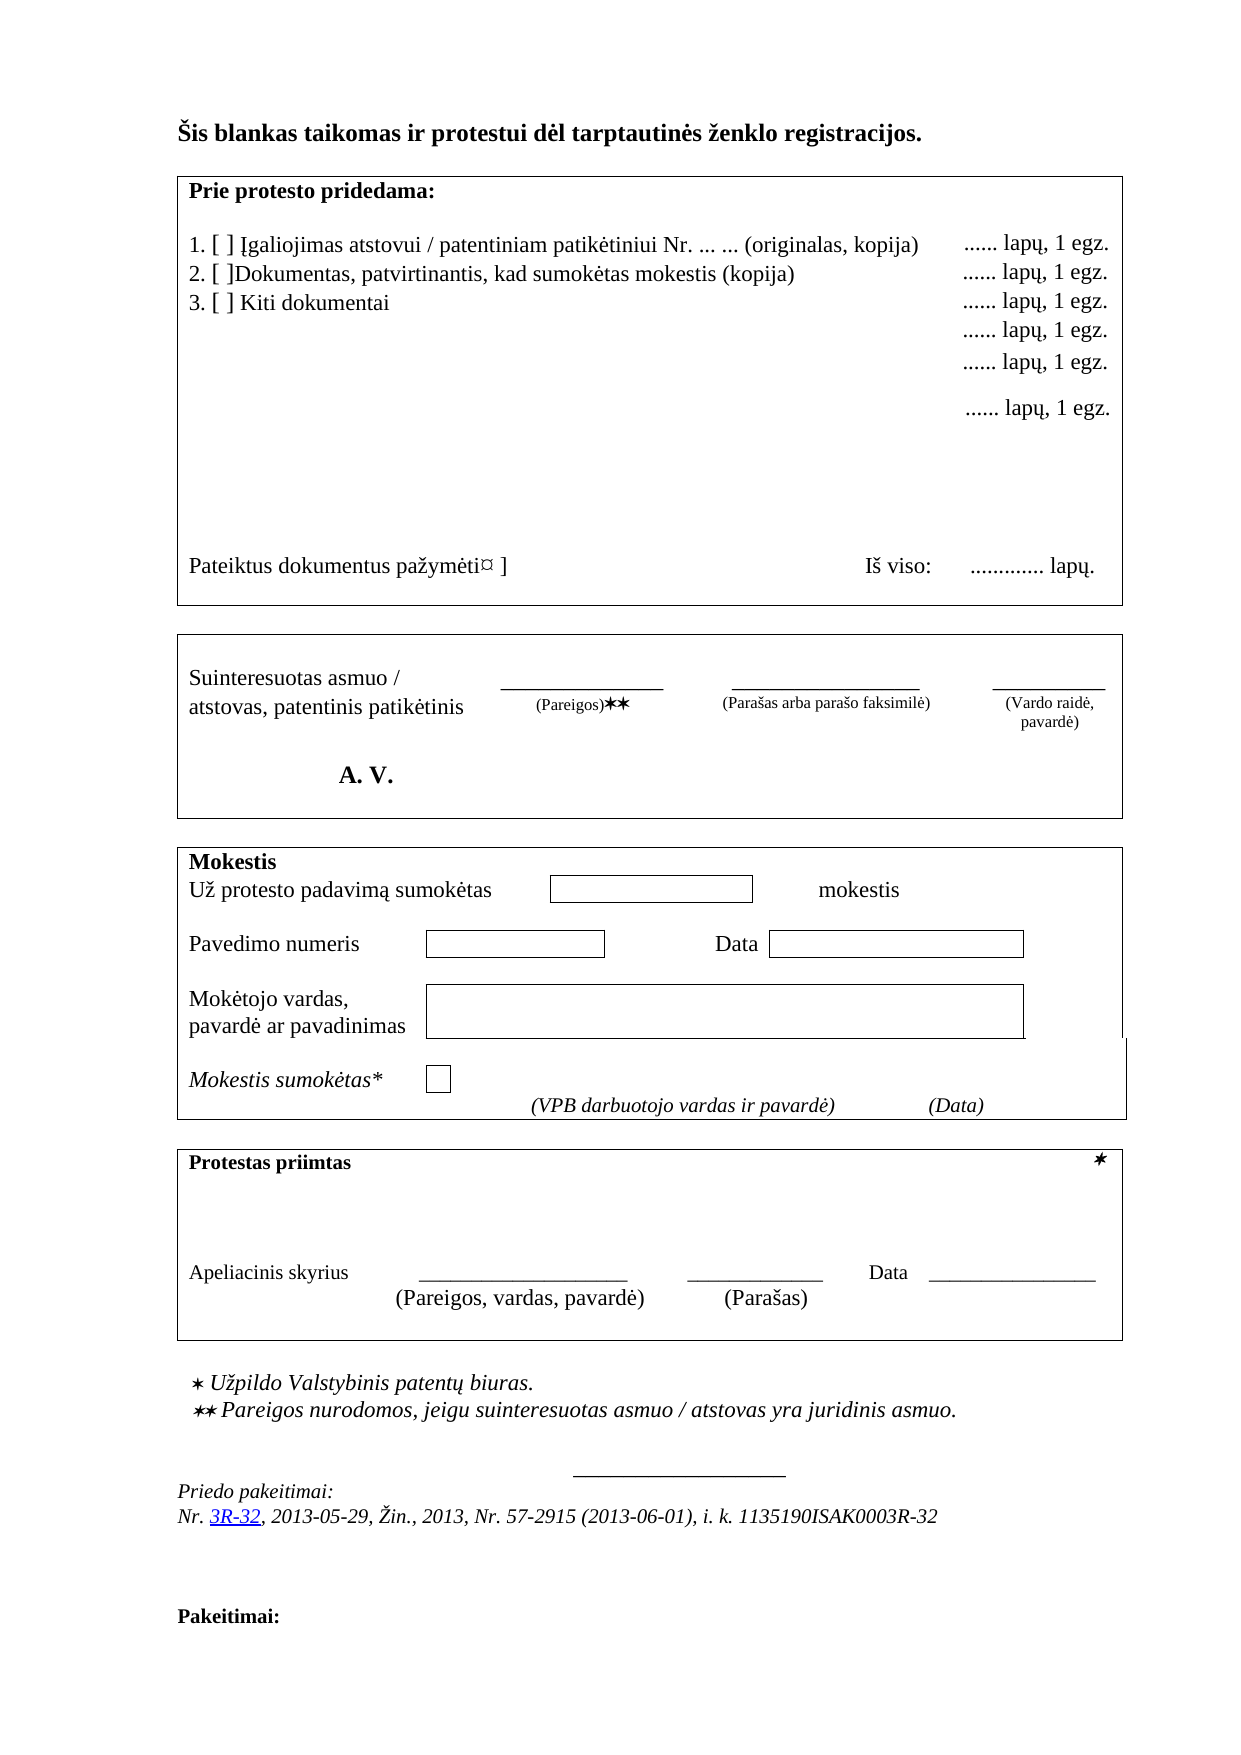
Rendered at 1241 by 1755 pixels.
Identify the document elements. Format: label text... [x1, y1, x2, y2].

table_cell [178, 1174, 1122, 1203]
table_cell ...... lapų, 1 egz. [951, 316, 1122, 348]
text Pakeitimai: [177, 1604, 1181, 1628]
table_cell [178, 1284, 376, 1311]
table_header Mokestis [178, 848, 1122, 875]
table_cell ...... lapų, 1 egz. [951, 229, 1122, 258]
table_cell [178, 1203, 1122, 1232]
table_cell [1026, 1065, 1126, 1092]
table_cell [178, 420, 951, 446]
table_cell [178, 349, 951, 394]
table_cell [1024, 930, 1122, 957]
table_cell [1026, 1092, 1126, 1119]
table_cell [951, 499, 1122, 526]
table_cell [769, 958, 1023, 984]
table_cell [753, 875, 781, 902]
table_cell Pavedimo numeris [178, 930, 426, 957]
text  Pareigos nurodomos, jeigu suinteresuotas asmuo / atstovas yra juridinis asmuo. [192, 1396, 1181, 1422]
table_cell [480, 1039, 888, 1065]
table_cell [178, 394, 951, 420]
table_cell (Pareigos, vardas, pavardė) [376, 1284, 663, 1311]
table_cell Apeliacinis skyrius [178, 1260, 376, 1284]
table_cell [951, 526, 1122, 552]
table_cell [838, 1284, 1122, 1311]
table_cell [951, 473, 1122, 499]
table_cell [451, 1065, 480, 1092]
table_cell [178, 578, 1122, 604]
table_cell (Parašas) [663, 1284, 838, 1311]
table_cell [178, 526, 826, 552]
table_cell (Data) [888, 1092, 1026, 1119]
table_cell atstovas, patentinis patikėtinis [178, 693, 488, 731]
table_cell ...... lapų, 1 egz. [951, 258, 1122, 287]
table_cell [427, 985, 1023, 1038]
table_header Protestas priimtas [178, 1150, 1076, 1174]
table_cell [1024, 984, 1122, 1038]
table_cell _____________ [663, 1260, 838, 1284]
table_cell [426, 1093, 451, 1119]
subtitle Šis blankas taikomas ir protestui dėl tarptautinės ženklo registracijos. [177, 118, 1181, 147]
table_cell ...... lapų, 1 egz. [951, 349, 1122, 394]
table_cell ____________________ [376, 1260, 663, 1284]
text  Užpildo Valstybinis patentų biuras. [192, 1369, 1181, 1396]
table_cell [178, 473, 951, 499]
table_cell _______________ [676, 664, 976, 693]
table_cell mokestis [781, 875, 937, 902]
table_cell (VPB darbuotojo vardas ir pavardė) [480, 1092, 888, 1119]
table_cell [178, 731, 1122, 760]
table_cell [451, 1092, 480, 1119]
text Priedo pakeitimai: [177, 1479, 1181, 1503]
table_cell [604, 957, 769, 984]
table_cell [480, 1065, 888, 1092]
table_cell 1. [ ][] Įgaliojimas atstovui / patentiniam patikėtiniui Nr. ... ... (originalas, kopija) [178, 229, 951, 258]
table_cell Data ________________ [838, 1260, 1122, 1284]
table_cell (Vardo raidė, pavardė) [976, 693, 1122, 731]
table_cell ...... lapų, 1 egz. [951, 394, 1122, 420]
table_cell [1026, 1038, 1126, 1065]
table_cell [951, 446, 1122, 473]
table_cell [178, 446, 951, 473]
table_header Prie protesto pridedama: [178, 177, 1122, 229]
table_cell [551, 876, 752, 902]
table_cell Už protesto padavimą sumokėtas [178, 875, 550, 902]
table_cell [426, 958, 604, 984]
table_cell Mokėtojo vardas, pavardė ar pavadinimas [178, 984, 426, 1038]
table_cell ...... lapų, 1 egz. [951, 287, 1122, 316]
table_cell [888, 1039, 1026, 1065]
table_cell Pateiktus dokumentus pažymėti [x] [178, 552, 826, 578]
table_cell A. V. [178, 760, 1122, 789]
table_cell Iš viso: [826, 552, 951, 578]
table_cell [178, 789, 1122, 817]
table_cell [451, 1039, 480, 1065]
table_cell _________ [976, 664, 1122, 693]
table_cell [178, 1311, 376, 1339]
table_cell [826, 526, 951, 552]
table_cell 2. [ ][] Dokumentas, patvirtinantis, kad sumokėtas mokestis (kopija) [178, 258, 951, 287]
table_cell _____________ [488, 664, 676, 693]
table_cell (Pareigos) [488, 693, 676, 731]
table_cell [1023, 957, 1122, 984]
table_cell 3. [ ][] Kiti dokumentai [178, 287, 951, 316]
table_cell [376, 1311, 1122, 1339]
table_cell ............. lapų. [951, 552, 1122, 578]
table_cell [178, 1232, 1122, 1260]
table_header [178, 635, 1122, 664]
table_cell Data [605, 930, 769, 957]
text _________________ [177, 1451, 1181, 1479]
table_cell [427, 931, 604, 957]
table_cell [951, 420, 1122, 446]
table_cell [426, 1039, 451, 1065]
table_cell [937, 875, 1122, 902]
table_cell (Parašas arba parašo faksimilė) [676, 693, 976, 731]
table_cell [178, 1092, 426, 1119]
table_cell Mokestis sumokėtas* [178, 1065, 426, 1092]
table_cell [770, 931, 1023, 957]
table_cell [888, 1065, 1026, 1092]
table_cell [178, 902, 1122, 929]
table_cell [178, 957, 426, 984]
table_cell [178, 1038, 426, 1065]
text Nr. 3R-32, 2013-05-29, Žin., 2013, Nr. 57-2915 (2013-06-01), i. k. 1135190ISAK0003R-32 [177, 1503, 1181, 1528]
table_cell [178, 499, 951, 526]
table_cell [178, 316, 951, 348]
table_cell [427, 1066, 450, 1092]
table_header  [1076, 1150, 1122, 1174]
table_cell Suinteresuotas asmuo / [178, 664, 488, 693]
